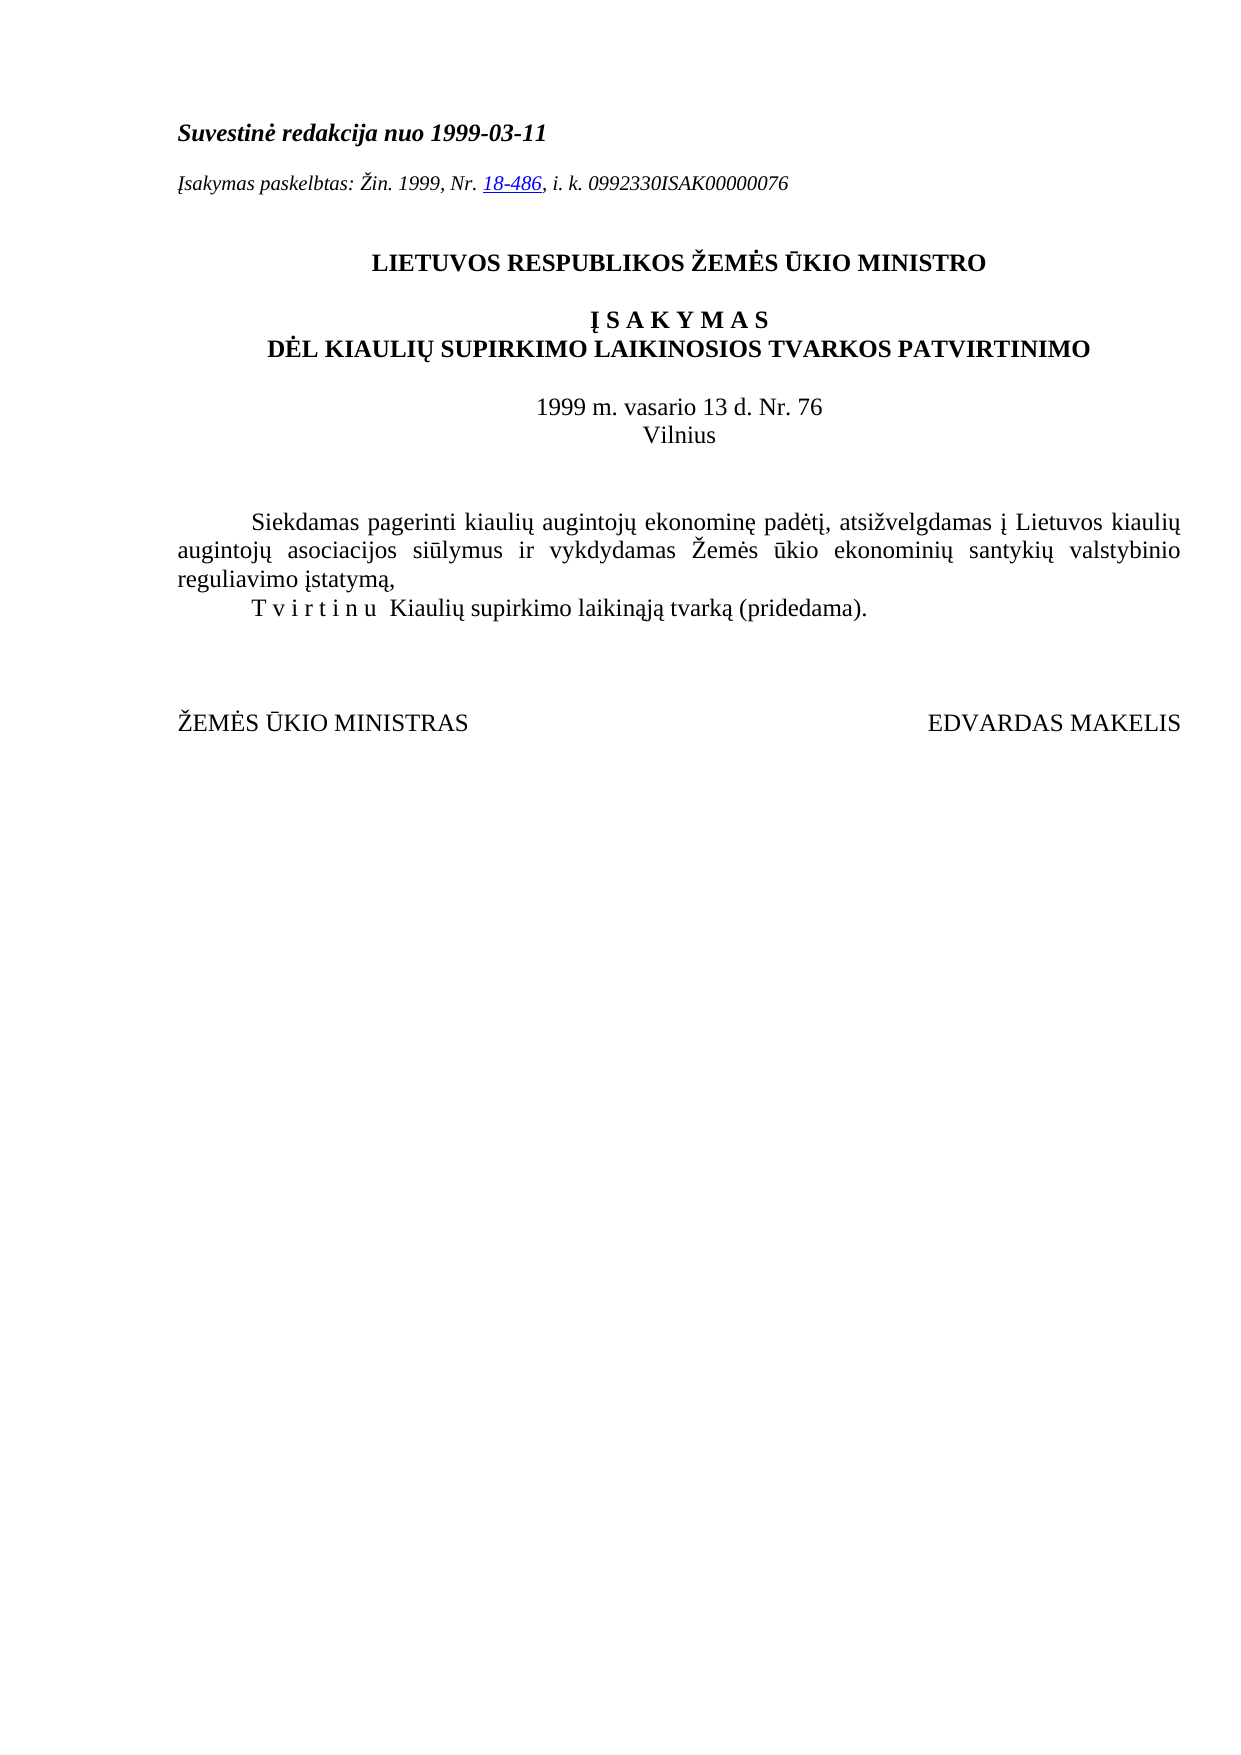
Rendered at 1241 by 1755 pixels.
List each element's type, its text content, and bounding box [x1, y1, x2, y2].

text Įsakymas paskelbtas: Žin. 1999, Nr. 18-486, i. k. 0992330ISAK00000076 [177, 171, 1181, 195]
text 1999 m. vasario 13 d. Nr. 76 [177, 392, 1181, 420]
text Į S A K Y M A S [177, 305, 1181, 334]
text Tvirtinu Kiaulių supirkimo laikinąją tvarką (pridedama). [177, 593, 1181, 622]
text LIETUVOS RESPUBLIKOS ŽEMĖS ŪKIO MINISTRO [177, 248, 1181, 277]
text Siekdamas pagerinti kiaulių augintojų ekonominę padėtį, atsižvelgdamas į Lietuvos kiaulių augintojų asociacijos siūlymus ir vykdydamas Žemės ūkio ekonominių santykių valstybinio reguliavimo įstatymą, [177, 507, 1181, 593]
text ŽEMĖS ŪKIO MINISTRAS EDVARDAS MAKELIS [177, 708, 1181, 737]
text Vilnius [177, 420, 1181, 449]
text DĖL KIAULIŲ SUPIRKIMO LAIKINOSIOS TVARKOS PATVIRTINIMO [177, 334, 1181, 363]
text Suvestinė redakcija nuo 1999-03-11 [177, 118, 1181, 147]
